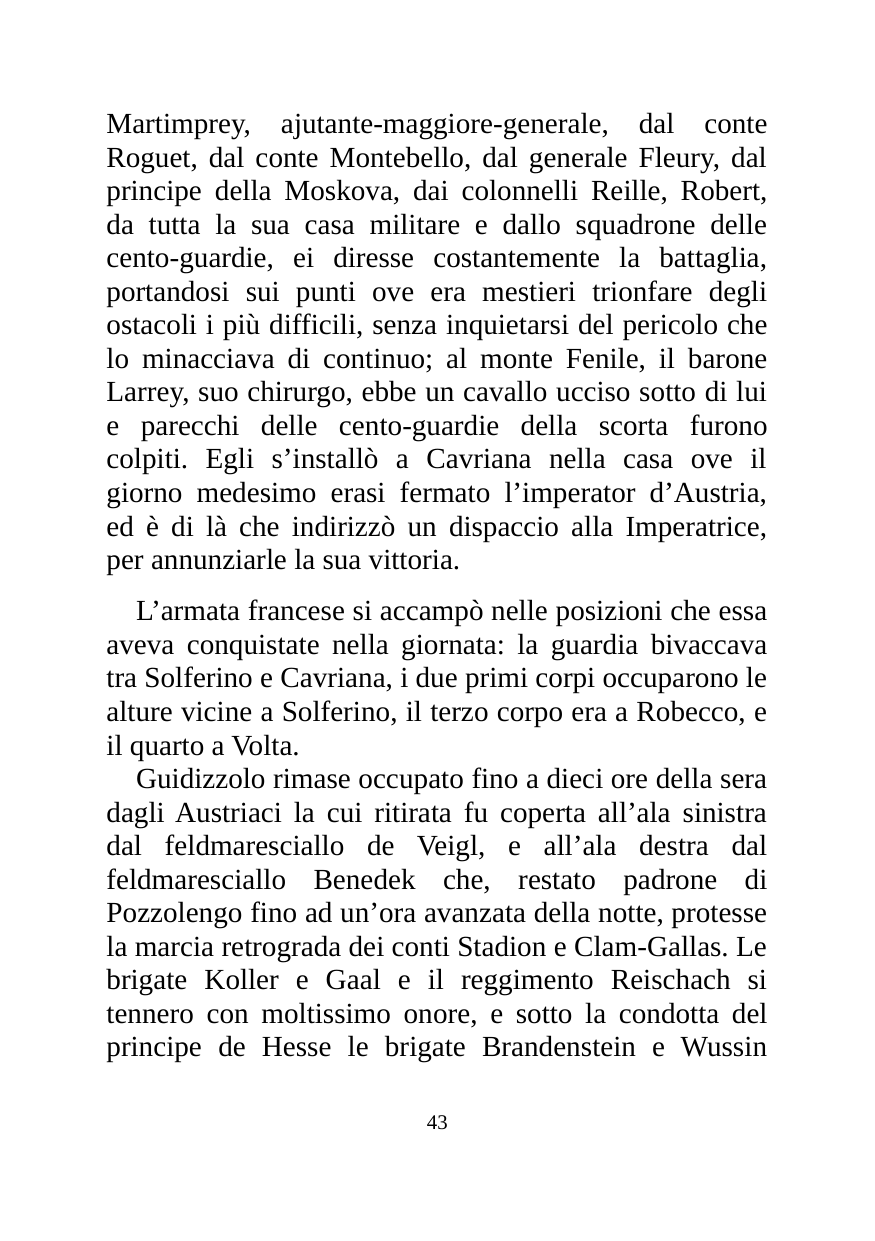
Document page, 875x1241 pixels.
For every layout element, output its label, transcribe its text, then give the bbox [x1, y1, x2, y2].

text Guidizzolo rimase occupato fino a dieci ore della sera dagli Austriaci la cui ritirata fu coperta all’ala sinistra dal feldmaresciallo de Veigl, e all’ala destra dal feldmaresciallo Benedek che, restato padrone di Pozzolengo fino ad un’ora avanzata della notte, protesse la marcia retrograda dei conti Stadion e Clam-Gallas. Le brigate Koller e Gaal e il reggimento Reischach si tennero con moltissimo onore, e sotto la condotta del principe de Hesse le brigate Brandenstein e Wussin [106, 761, 768, 1063]
text Martimprey, ajutante-maggiore-generale, dal conte Roguet, dal conte Montebello, dal generale Fleury, dal principe della Moskova, dai colonnelli Reille, Robert, da tutta la sua casa militare e dallo squadrone delle cento-guardie, ei diresse costantemente la battaglia, portandosi sui punti ove era mestieri trionfare degli ostacoli i più difficili, senza inquietarsi del pericolo che lo minacciava di continuo; al monte Fenile, il barone Larrey, suo chirurgo, ebbe un cavallo ucciso sotto di lui e parecchi delle cento-guardie della scorta furono colpiti. Egli s’installò a Cavriana nella casa ove il giorno medesimo erasi fermato l’imperator d’Austria, ed è di là che indirizzò un dispaccio alla Imperatrice, per annunziarle la sua vittoria. [106, 106, 768, 576]
text L’armata francese si accampò nelle posizioni che essa aveva conquistate nella giornata: la guardia bivaccava tra Solferino e Cavriana, i due primi corpi occuparono le alture vicine a Solferino, il terzo corpo era a Robecco, e il quarto a Volta. [106, 593, 768, 761]
